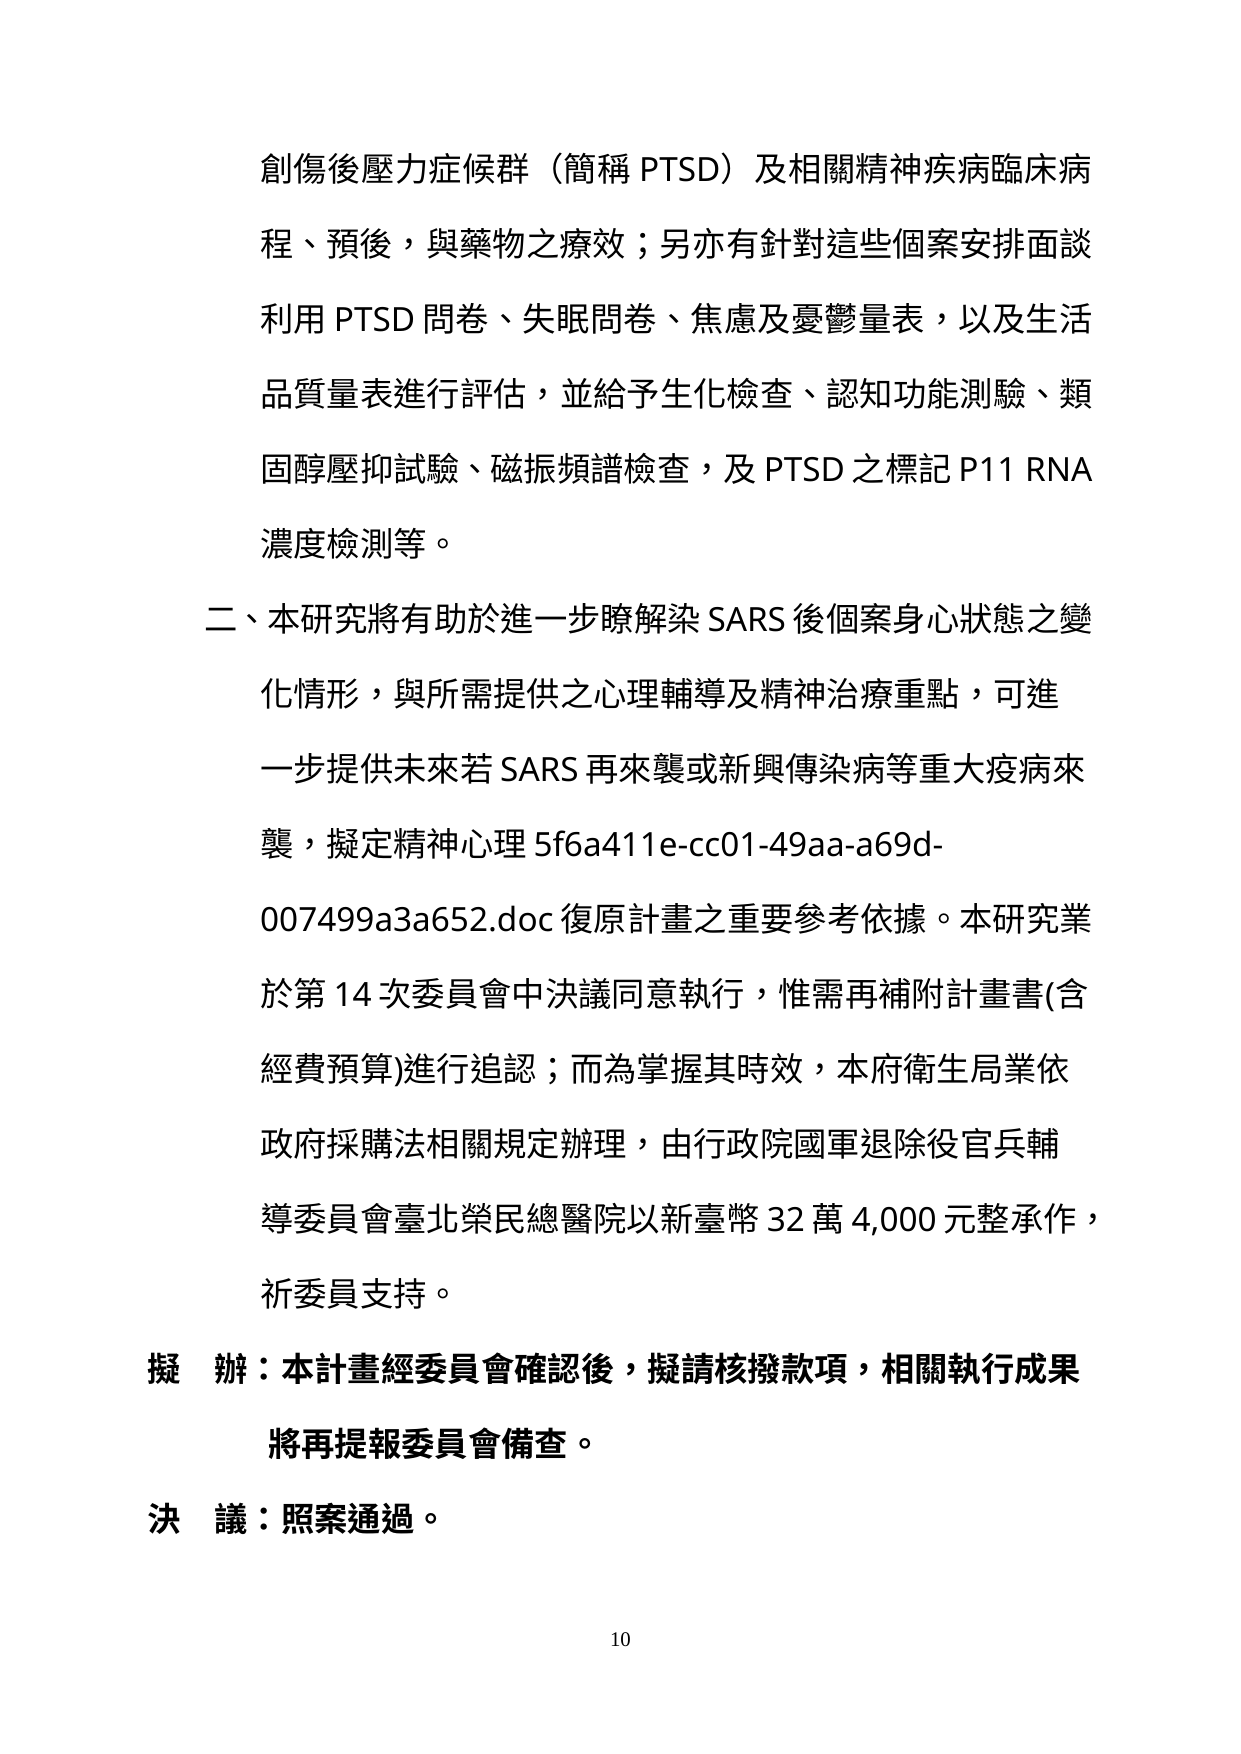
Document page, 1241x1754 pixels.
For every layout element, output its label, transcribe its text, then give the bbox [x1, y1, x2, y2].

text 擬 辦：本計畫經委員會確認後，擬請核撥款項，相關執行成果將再提報委員會備查。 [148, 1330, 1092, 1480]
text 二、本研究將有助於進一步瞭解染SARS後個案身心狀態之變化情形，與所需提供之心理輔導及精神治療重點，可進一步提供未來若SARS再來襲或新興傳染病等重大疫病來襲，擬定精神心理5f6a411e-cc01-49aa-a69d-007499a3a652.doc復原計畫之重要參考依據。本研究業於第14次委員會中決議同意執行，惟需再補附計畫書(含經費預算)進行追認；而為掌握其時效，本府衛生局業依政府採購法相關規定辦理，由行政院國軍退除役官兵輔導委員會臺北榮民總醫院以新臺幣32萬4,000元整承作，祈委員支持。 [204, 580, 1092, 1330]
text 一、為了解92年染SARS醫事人員，4年後身心精神狀態恢復程度，規劃由染SARS且有住院治療之醫護人員中取樣，並進行精神評估、追蹤、研究與治療。主要追踪該等人員之創傷後壓力症候群（簡稱PTSD）及相關精神疾病臨床病程、預後，與藥物之療效；另亦有針對這些個案安排面談，利用PTSD問卷、失眠問卷、焦慮及憂鬱量表，以及生活品質量表進行評估，並給予生化檢查、認知功能測驗、類固醇壓抑試驗、磁振頻譜檢查，及PTSD之標記P11 RNA濃度檢測等。 [204, 130, 1092, 580]
text 決 議：照案通過。 [148, 1480, 1092, 1555]
